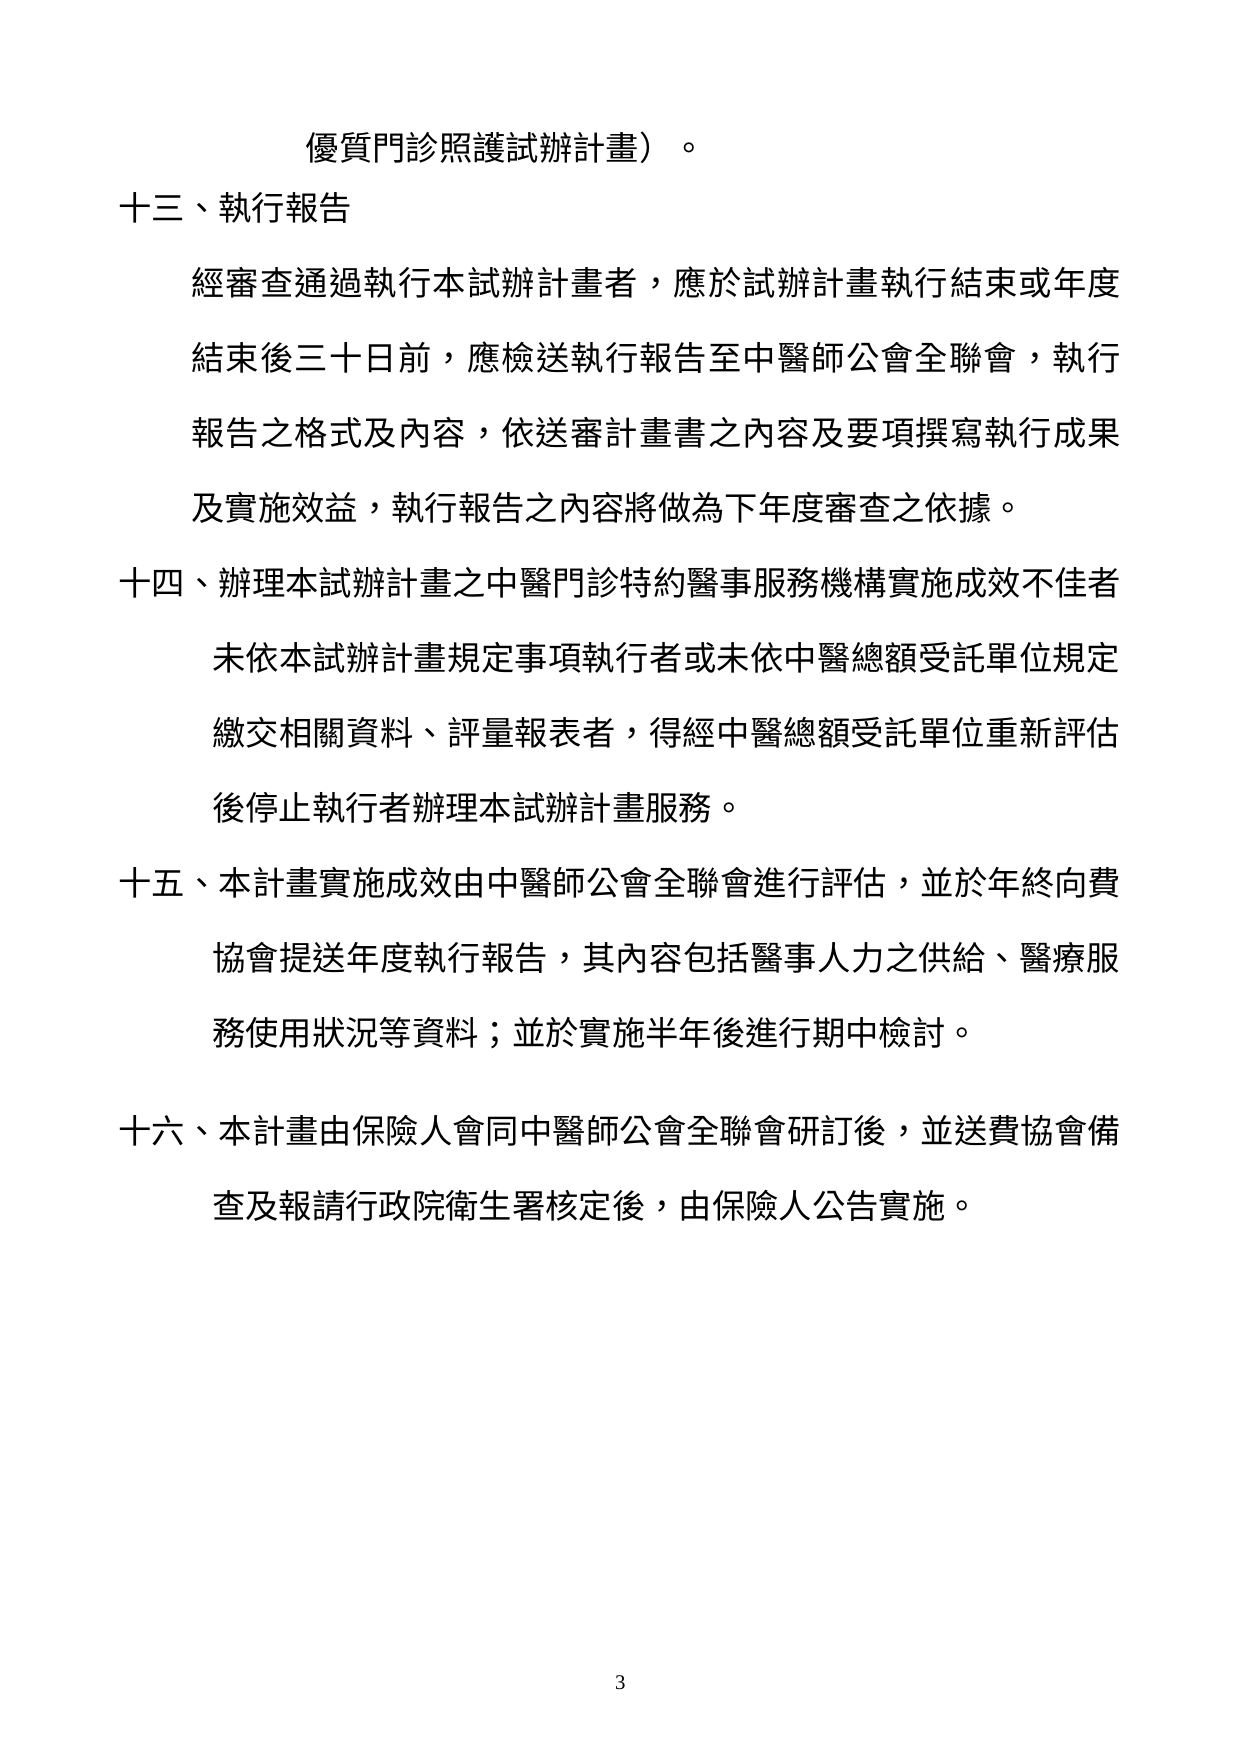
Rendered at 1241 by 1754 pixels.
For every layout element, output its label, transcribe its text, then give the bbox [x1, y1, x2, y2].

list 優質門診照護試辦計畫）。 [249, 127, 1122, 169]
text 十四、辦理本試辦計畫之中醫門診特約醫事服務機構實施成效不佳者、未依本試辦計畫規定事項執行者或未依中醫總額受託單位規定繳交相關資料、評量報表者，得經中醫總額受託單位重新評估後停止執行者辦理本試辦計畫服務。 [118, 544, 1122, 844]
text 十六、本計畫由保險人會同中醫師公會全聯會研訂後，並送費協會備查及報請行政院衛生署核定後，由保險人公告實施。 [118, 1091, 1122, 1241]
text 經審查通過執行本試辦計畫者，應於試辦計畫執行結束或年度結束後三十日前，應檢送執行報告至中醫師公會全聯會，執行報告之格式及內容，依送審計畫書之內容及要項撰寫執行成果及實施效益，執行報告之內容將做為下年度審查之依據。 [191, 244, 1122, 544]
text 十五、本計畫實施成效由中醫師公會全聯會進行評估，並於年終向費協會提送年度執行報告，其內容包括醫事人力之供給、醫療服務使用狀況等資料；並於實施半年後進行期中檢討。 [118, 844, 1122, 1069]
text 十三、執行報告 [118, 169, 1122, 244]
